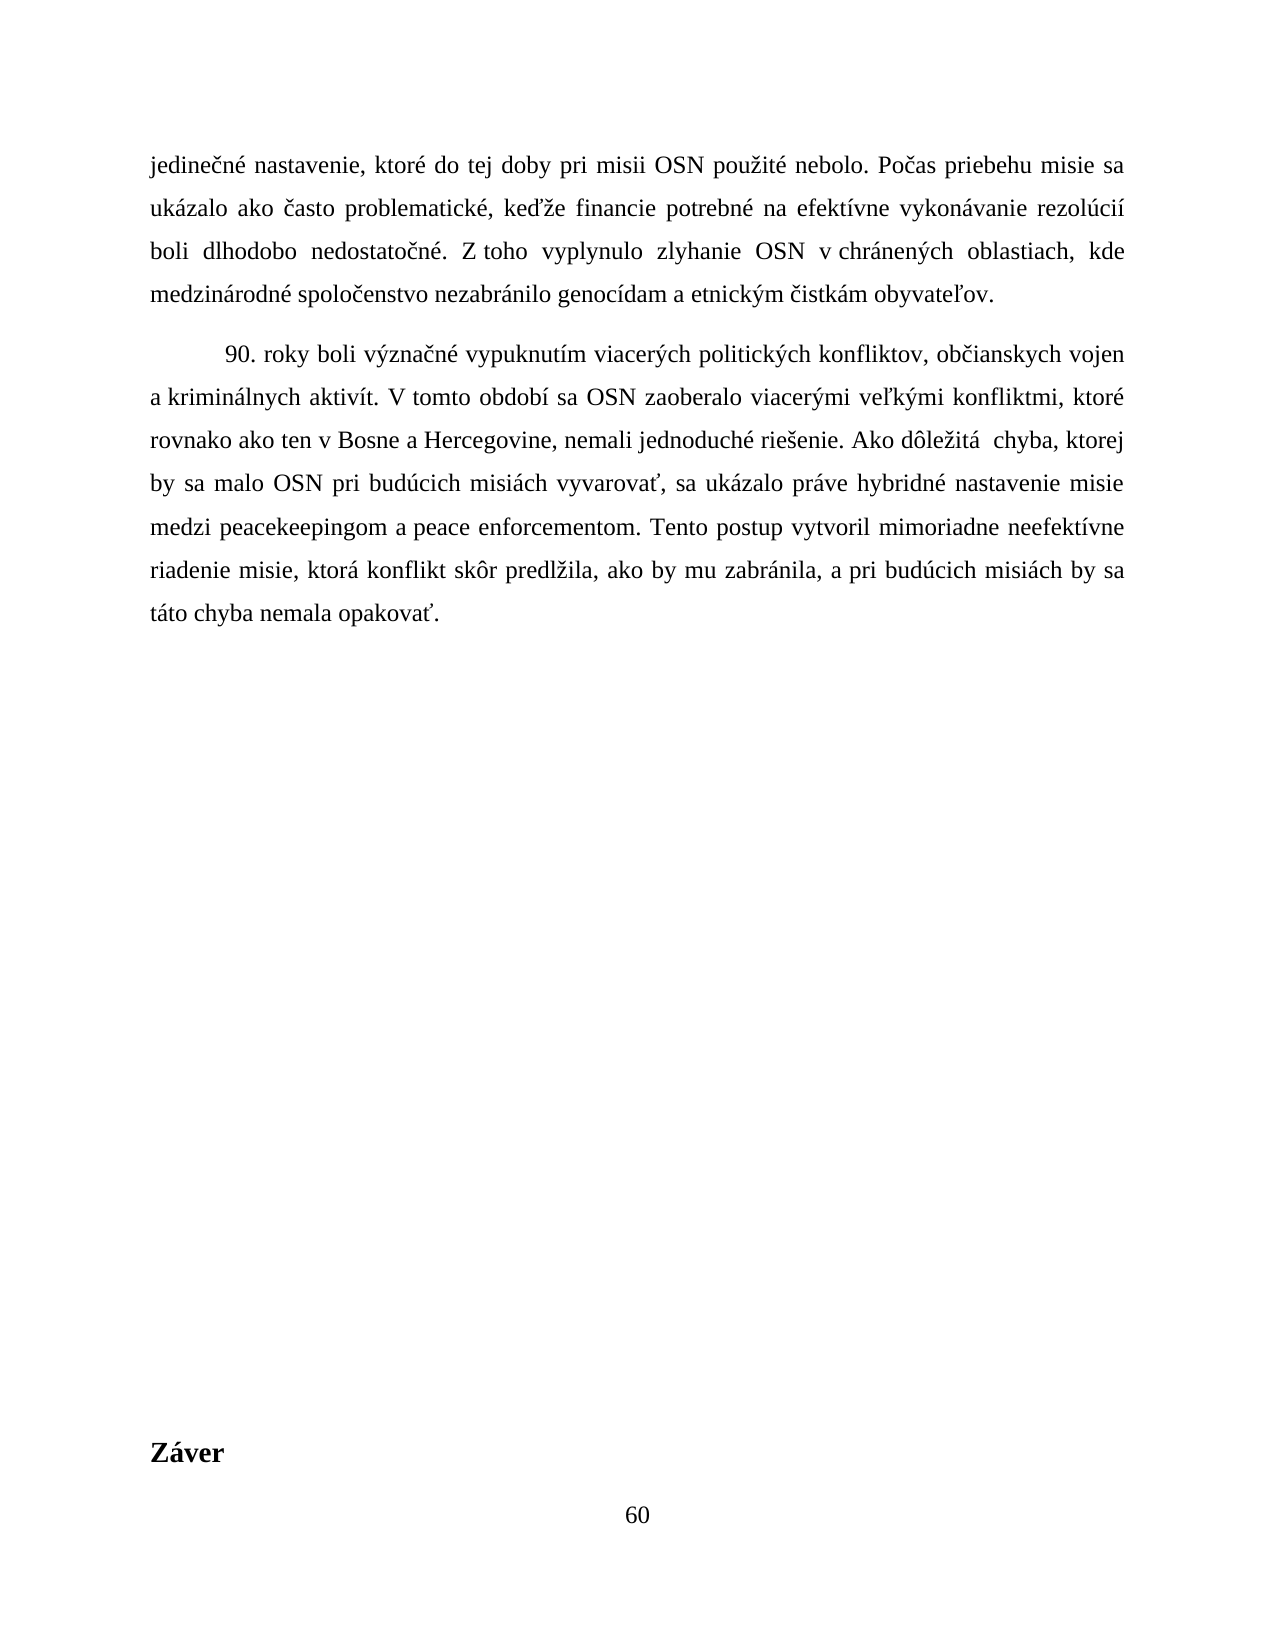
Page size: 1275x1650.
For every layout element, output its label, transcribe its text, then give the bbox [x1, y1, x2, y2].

text Záver [150, 1435, 1125, 1468]
text jedinečné nastavenie, ktoré do tej doby pri misii OSN použité nebolo. Počas priebehu misie sa ukázalo ako často problematické, keďže financie potrebné na efektívne vykonávanie rezolúcií boli dlhodobo nedostatočné. Z toho vyplynulo zlyhanie OSN v chránených oblastiach, kde medzinárodné spoločenstvo nezabránilo genocídam a etnickým čistkám obyvateľov. [150, 150, 1125, 308]
text 90. roky boli význačné vypuknutím viacerých politických konfliktov, občianskych vojen a kriminálnych aktivít. V tomto období sa OSN zaoberalo viacerými veľkými konfliktmi, ktoré rovnako ako ten v Bosne a Hercegovine, nemali jednoduché riešenie. Ako dôležitá chyba, ktorej by sa malo OSN pri budúcich misiách vyvarovať, sa ukázalo práve hybridné nastavenie misie medzi peacekeepingom a peace enforcementom. Tento postup vytvoril mimoriadne neefektívne riadenie misie, ktorá konflikt skôr predlžila, ako by mu zabránila, a pri budúcich misiách by sa táto chyba nemala opakovať. [150, 339, 1125, 627]
